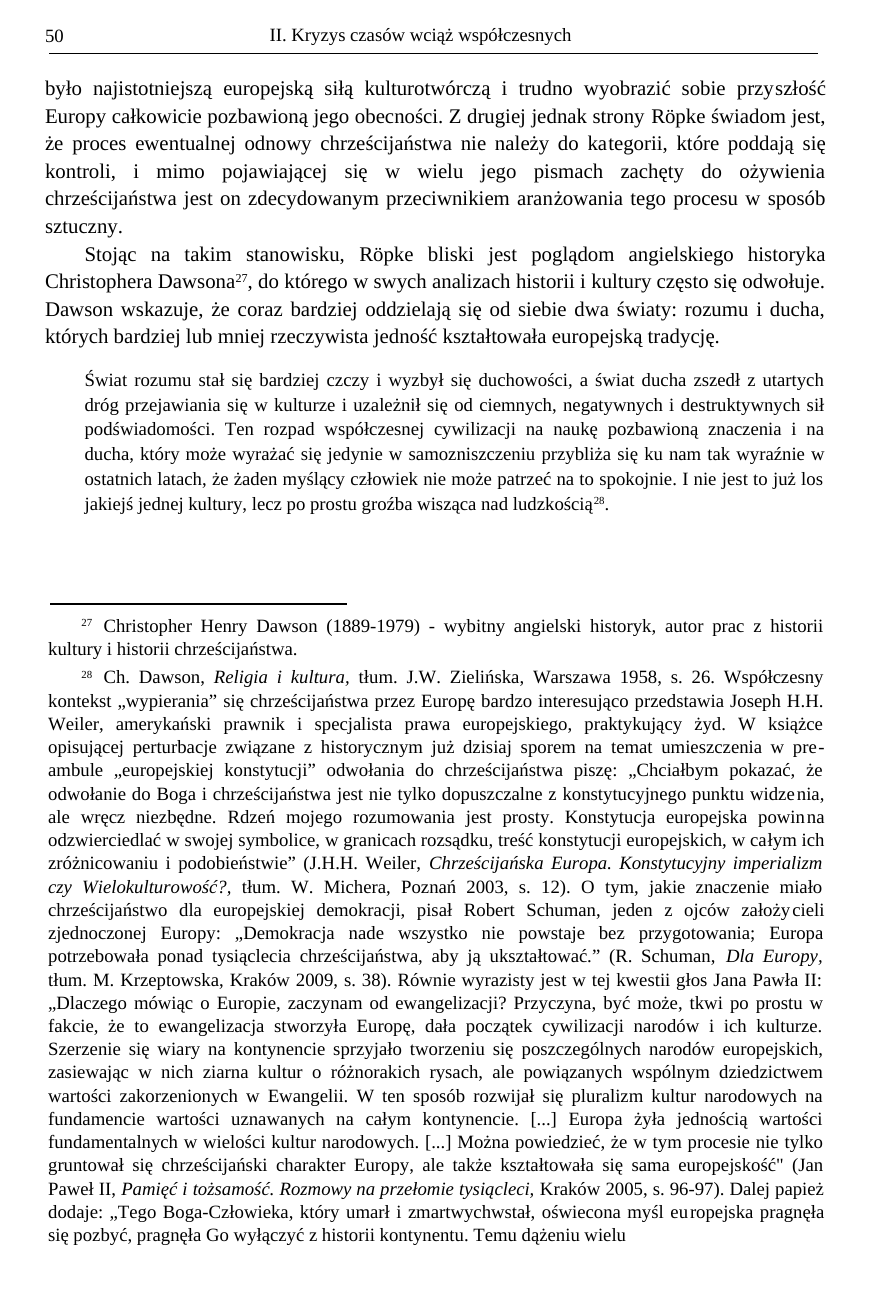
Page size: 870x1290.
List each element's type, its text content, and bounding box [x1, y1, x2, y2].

text II. Kryzys czasów wciąż współczesnych [269, 24, 595, 46]
text Świat rozumu stał się bardziej czczy i wyzbył się duchowości, a świat ducha zszedł z utartych dróg przejawiania się w kulturze i uzależnił się od ciemnych, negatywnych i destruktywnych sił podświadomości. Ten rozpad współczesnej cywilizacji na naukę pozbawioną znaczenia i na ducha, który może wyrażać się jedynie w samozniszczeniu przybliża się ku nam tak wyraźnie w ostatnich latach, że żaden myślący człowiek nie może patrzeć na to spokojnie. I nie jest to już los jakiejś jednej kultury, lecz po prostu groźba wisząca nad ludzkością28. [84, 369, 826, 514]
text 27 Christopher Henry Dawson (1889-1979) - wybitny angielski historyk, autor prac z historii kultury i historii chrześcijaństwa. [48, 614, 824, 659]
text 28 Ch. Dawson, Religia i kultura, tłum. J.W. Zielińska, Warszawa 1958, s. 26. Współczesny kontekst „wypierania” się chrześcijaństwa przez Europę bardzo interesująco przedstawia Joseph H.H. Weiler, amerykański prawnik i specjalista prawa europejskiego, praktykujący żyd. W książce opisującej perturbacje związane z historycznym już dzisiaj sporem na temat umieszczenia w pre­ambule „europejskiej konstytucji” odwołania do chrześcijaństwa piszę: „Chciałbym pokazać, że odwołanie do Boga i chrześcijaństwa jest nie tylko dopuszczalne z konstytucyjnego punktu widze­nia, ale wręcz niezbędne. Rdzeń mojego rozumowania jest prosty. Konstytucja europejska powin­na odzwierciedlać w swojej symbolice, w granicach rozsądku, treść konstytucji europejskich, w ca­łym ich zróżnicowaniu i podobieństwie” (J.H.H. Weiler, Chrześcijańska Europa. Konstytucyjny imperializm czy Wielokulturowość?, tłum. W. Michera, Poznań 2003, s. 12). O tym, jakie znaczenie miało chrześcijaństwo dla europejskiej demokracji, pisał Robert Schuman, jeden z ojców założy­cieli zjednoczonej Europy: „Demokracja nade wszystko nie powstaje bez przygotowania; Europa potrzebowała ponad tysiąclecia chrześcijaństwa, aby ją ukształtować.” (R. Schuman, Dla Europy, tłum. M. Krzeptowska, Kraków 2009, s. 38). Równie wyrazisty jest w tej kwestii głos Jana Pawła II: „Dlaczego mówiąc o Europie, zaczynam od ewangelizacji? Przyczyna, być może, tkwi po prostu w fakcie, że to ewangelizacja stworzyła Europę, dała początek cywilizacji narodów i ich kulturze. Szerzenie się wiary na kontynencie sprzyjało tworzeniu się poszczególnych narodów europejskich, zasiewając w nich ziarna kultur o różnorakich rysach, ale powiązanych wspólnym dziedzictwem wartości zakorzenionych w Ewangelii. W ten sposób rozwijał się pluralizm kultur narodowych na fundamencie wartości uznawanych na całym kontynencie. [...] Europa żyła jednością wartości fundamentalnych w wielości kultur narodowych. [...] Można powiedzieć, że w tym procesie nie tylko gruntował się chrześcijański charakter Europy, ale także kształtowała się sama europejskość" (Jan Paweł II, Pamięć i tożsamość. Rozmowy na przełomie tysiącleci, Kraków 2005, s. 96-97). Dalej papież dodaje: „Tego Boga-Człowieka, który umarł i zmartwychwstał, oświecona myśl eu­ropejska pragnęła się pozbyć, pragnęła Go wyłączyć z historii kontynentu. Temu dążeniu wielu [48, 666, 824, 1246]
text było najistotniejszą europejską siłą kulturotwórczą i trudno wyobrazić sobie przy­szłość Europy całkowicie pozbawioną jego obecności. Z drugiej jednak strony Röp­ke świadom jest, że proces ewentualnej odnowy chrześcijaństwa nie należy do ka­tegorii, które poddają się kontroli, i mimo pojawiającej się w wielu jego pismach zachęty do ożywienia chrześcijaństwa jest on zdecydowanym przeciwnikiem aran­żowania tego procesu w sposób sztuczny. [45, 76, 826, 238]
text 50 [45, 25, 69, 47]
text Stojąc na takim stanowisku, Röpke bliski jest poglądom angielskiego historyka Christophera Dawsona27, do którego w swych analizach historii i kultury często się odwołuje. Dawson wskazuje, że coraz bardziej oddzielają się od siebie dwa światy: rozumu i ducha, których bardziej lub mniej rzeczywista jedność kształtowała euro­pejską tradycję. [45, 242, 826, 348]
